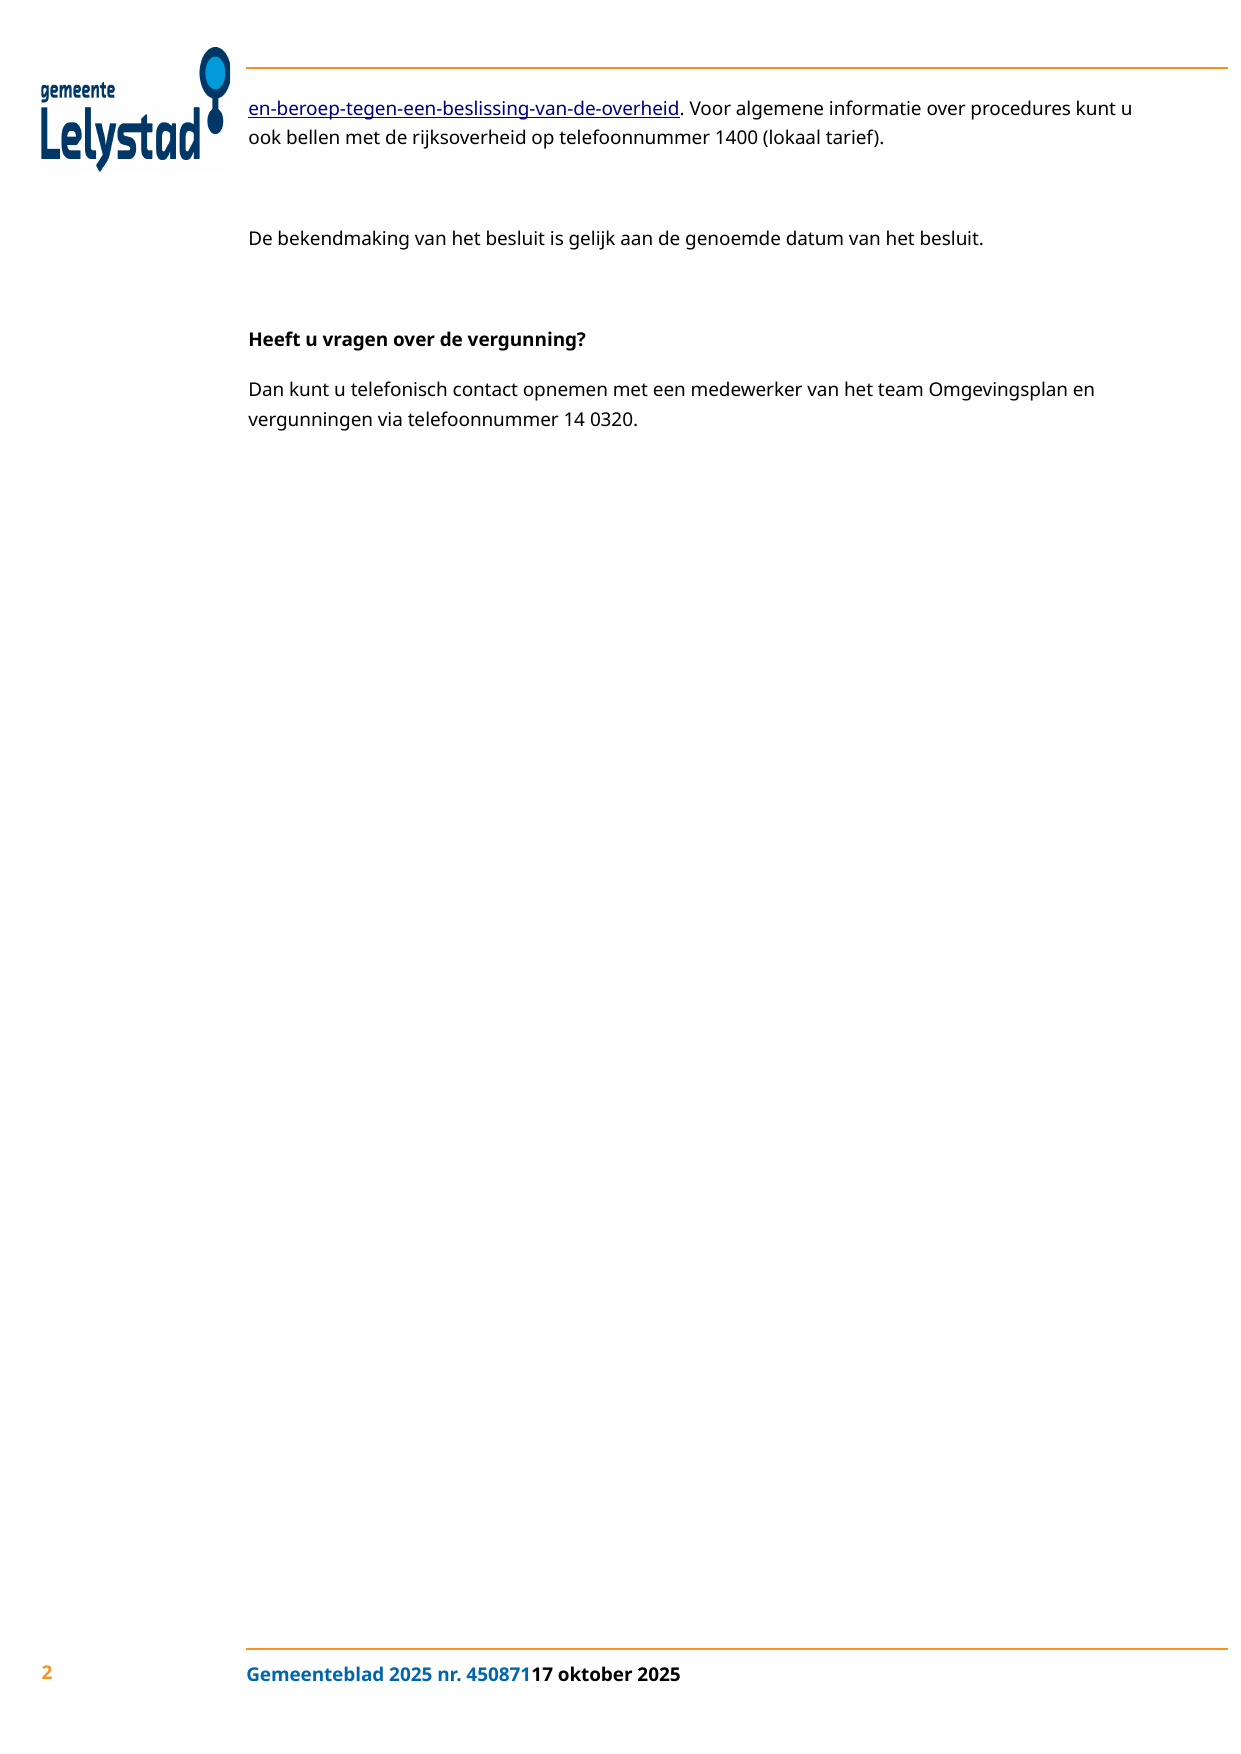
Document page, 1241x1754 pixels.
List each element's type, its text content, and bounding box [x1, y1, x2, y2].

text Heeft u vragen over de vergunning? [248, 326, 1152, 352]
text De bekendmaking van het besluit is gelijk aan de genoemde datum van het besluit. [248, 225, 1152, 251]
text en-beroep-tegen-een-beslissing-van-de-overheid. Voor algemene informatie over procedures kunt u ook bellen met de rijksoverheid op telefoonnummer 1400 (lokaal tarief). [248, 95, 1152, 150]
picture [41, 47, 231, 172]
text Dan kunt u telefonisch contact opnemen met een medewerker van het team Omgevingsplan en vergunningen via telefoonnummer 14 0320. [248, 376, 1152, 432]
